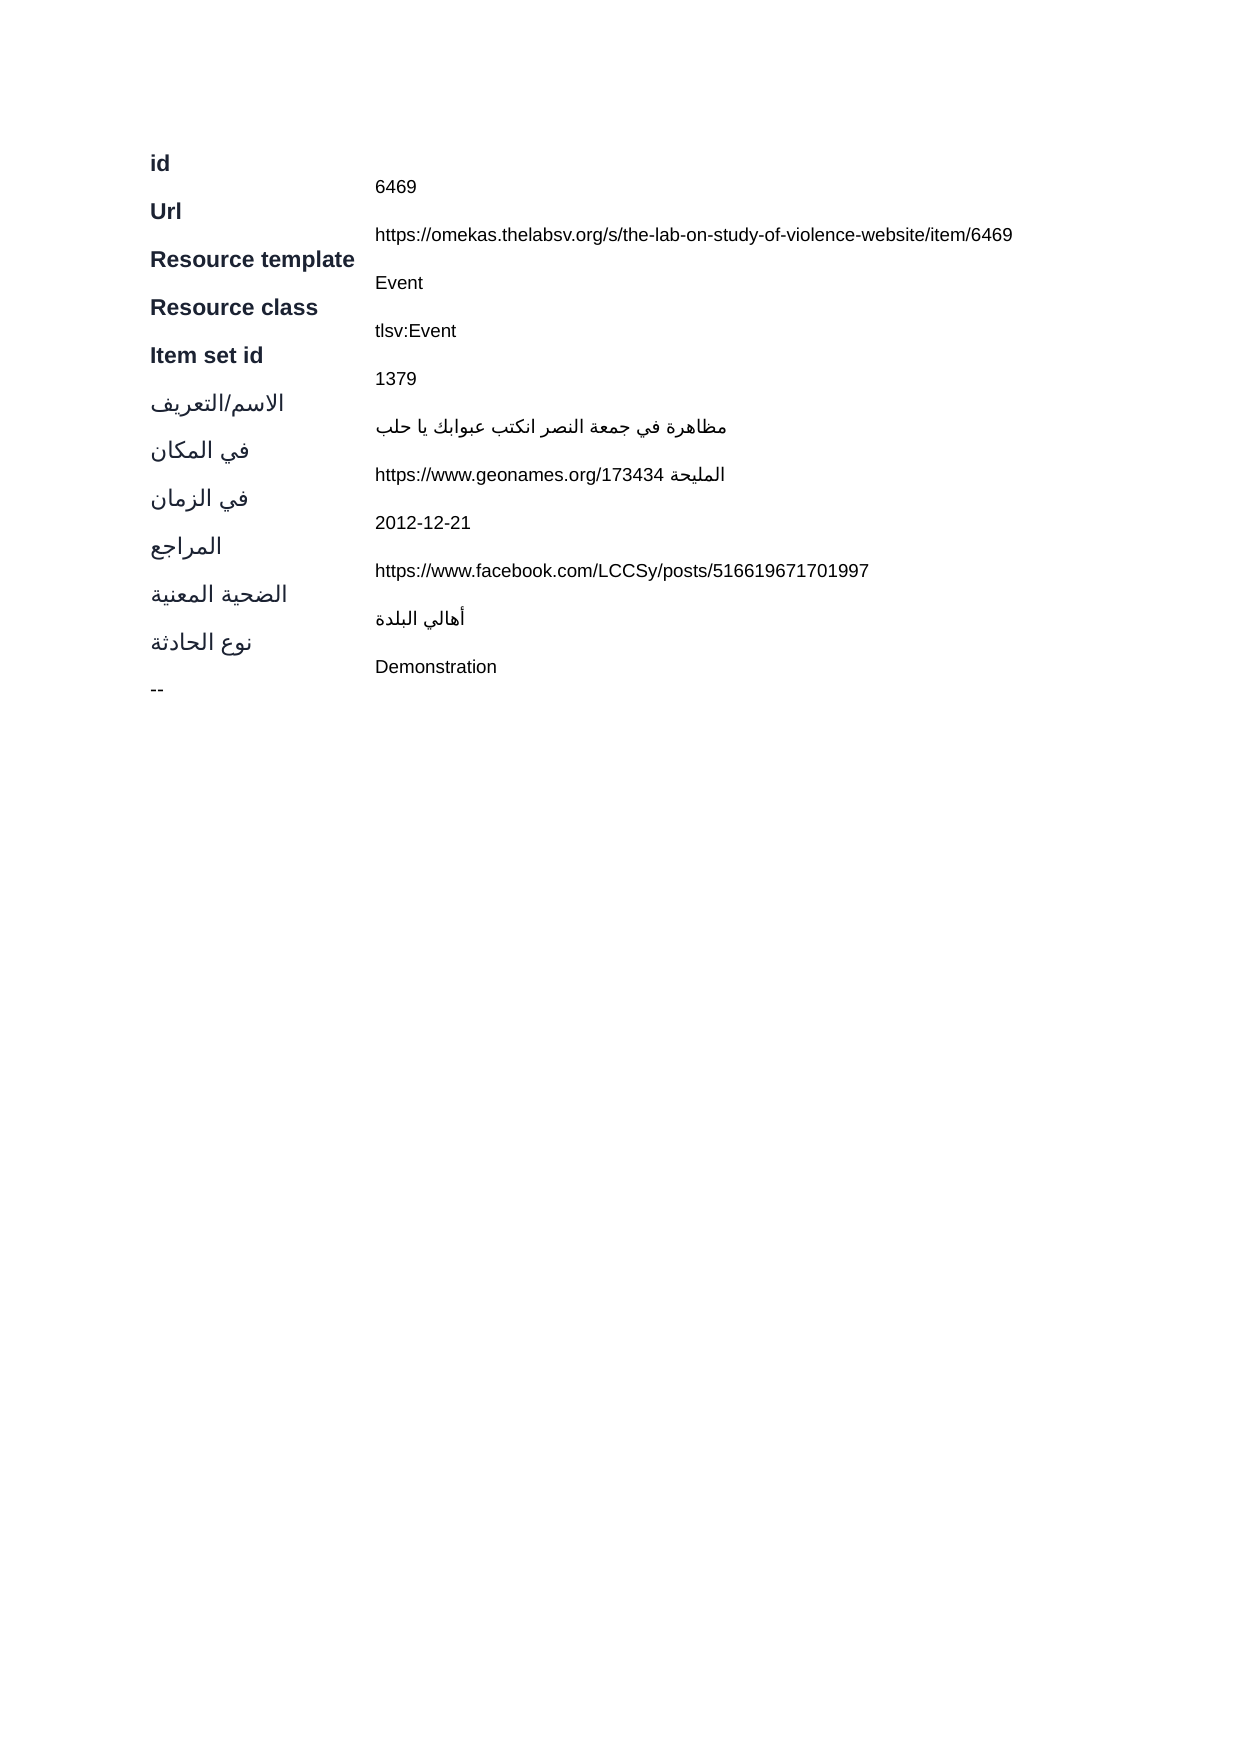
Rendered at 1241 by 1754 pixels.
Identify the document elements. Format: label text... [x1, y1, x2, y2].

text https://omekas.thelabsv.org/s/the-lab-on-study-of-violence-website/item/6469 [375, 224, 1090, 246]
text https://www.facebook.com/LCCSy/posts/516619671701997 [375, 560, 1090, 581]
text في الزمان [150, 485, 1090, 512]
text Event [375, 272, 1090, 294]
text Resource template [150, 246, 1090, 272]
text Item set id [150, 342, 1090, 368]
text -- [150, 677, 1090, 701]
text أهالي البلدة [375, 608, 1090, 629]
text 2012-12-21 [375, 512, 1090, 533]
text مظاهرة في جمعة النصر انكتب عبوابك يا حلب [375, 416, 1090, 437]
text 6469 [375, 176, 1090, 198]
text 1379 [375, 368, 1090, 389]
text https://www.geonames.org/173434 المليحة [375, 464, 1090, 485]
text الضحية المعنية [150, 581, 1090, 608]
text في المكان [150, 437, 1090, 464]
text Resource class [150, 294, 1090, 320]
text tlsv:Event [375, 320, 1090, 342]
text Demonstration [375, 656, 1090, 677]
text المراجع [150, 533, 1090, 560]
text نوع الحادثة [150, 629, 1090, 656]
text الاسم/التعريف [150, 389, 1090, 416]
text Url [150, 198, 1090, 224]
text id [150, 150, 1090, 176]
